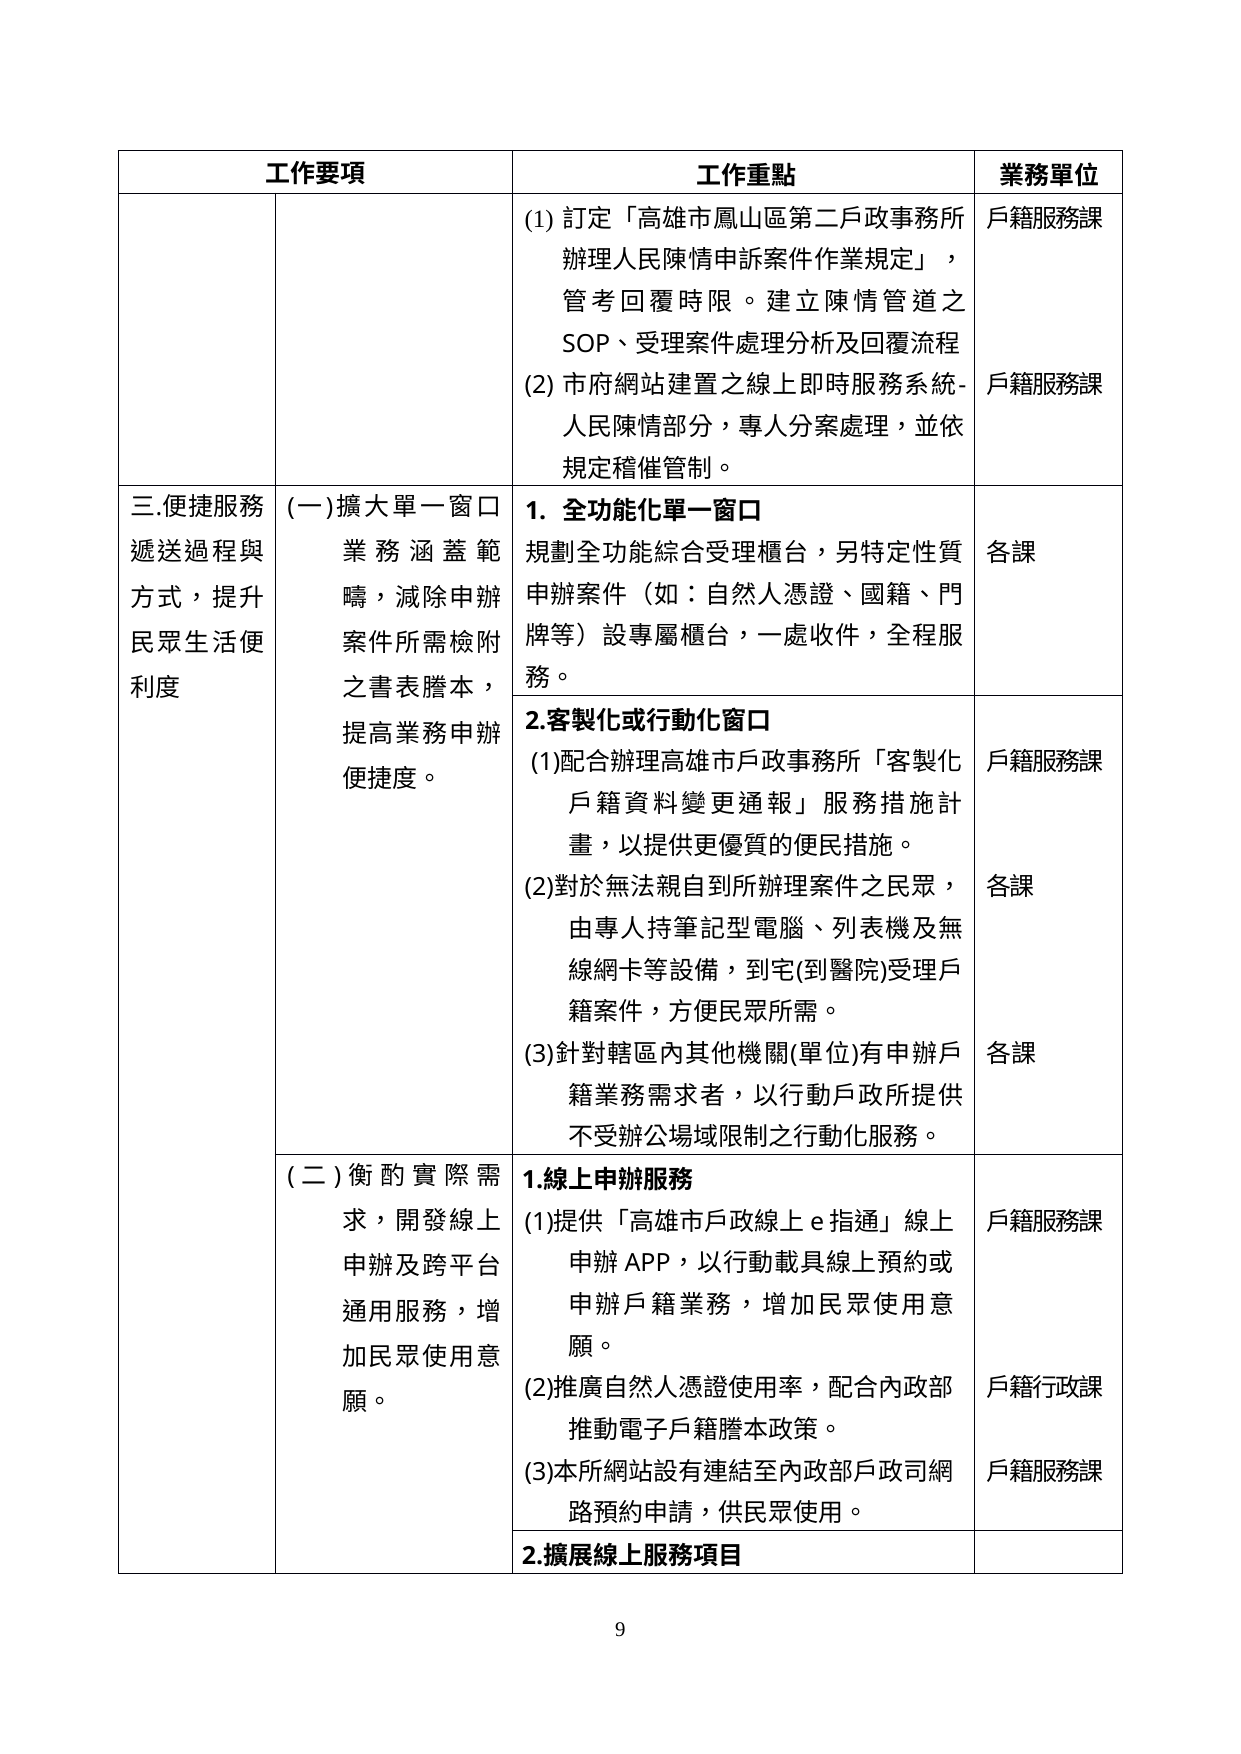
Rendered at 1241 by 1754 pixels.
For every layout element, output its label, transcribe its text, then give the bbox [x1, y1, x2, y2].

table_cell 2.建立處理標準程序 訂定「高雄市鳳山區第二戶政事務所辦理人民陳情申訴案件作業規定」，管考回覆時限。建立陳情管道之SOP、受理案件處理分析及回覆流程 市府網站建置之線上即時服務系統-人民陳情部分，專人分案處理，並依規定稽催管制。 [513, 194, 974, 485]
table_header 工作重點 [513, 151, 974, 193]
table_cell [975, 1531, 1122, 1573]
table_cell 三.便捷服務遞送過程與方式，提升民眾生活便利度 [119, 486, 275, 1573]
table_cell [119, 194, 275, 485]
table_cell 戶籍服務課 戶籍行政課 戶籍服務課 [975, 1155, 1122, 1530]
table_cell 2.客製化或行動化窗口 (1)配合辦理高雄市戶政事務所「客製化戶籍資料變更通報」服務措施計畫，以提供更優質的便民措施。 (2)對於無法親自到所辦理案件之民眾，由專人持筆記型電腦、列表機及無線網卡等設備，到宅(到醫院)受理戶籍案件，方便民眾所需。 (3)針對轄區內其他機關(單位)有申辦戶籍業務需求者，以行動戶政所提供不受辦公場域限制之行動化服務。 [513, 696, 974, 1154]
table_cell 戶籍服務課 各課 各課 [975, 696, 1122, 1154]
table_cell 1.線上申辦服務 (1)提供「高雄市戶政線上e指通」線上申辦APP，以行動載具線上預約或申辦戶籍業務，增加民眾使用意願。 (2)推廣自然人憑證使用率，配合內政部推動電子戶籍謄本政策。 (3)本所網站設有連結至內政部戶政司網路預約申請，供民眾使用。 [513, 1155, 974, 1530]
table_cell 各課 [975, 486, 1122, 695]
table_cell (一)擴大單一窗口業務涵蓋範疇，減除申辦案件所需檢附之書表謄本，提高業務申辦便捷度。 [276, 486, 512, 1154]
table_cell 全功能化單一窗口 規劃全功能綜合受理櫃台，另特定性質申辦案件（如：自然人憑證、國籍、門牌等）設專屬櫃台，一處收件，全程服務。 [513, 486, 974, 695]
table_cell [276, 194, 512, 485]
table_header 業務單位 [975, 151, 1122, 193]
table_header 工作要項 [119, 151, 512, 193]
table_cell 2.擴展線上服務項目 [513, 1531, 974, 1573]
table_cell (二)衡酌實際需求，開發線上申辦及跨平台通用服務，增加民眾使用意願。 [276, 1155, 512, 1573]
table_cell 戶籍服務課 戶籍服務課 [975, 194, 1122, 485]
